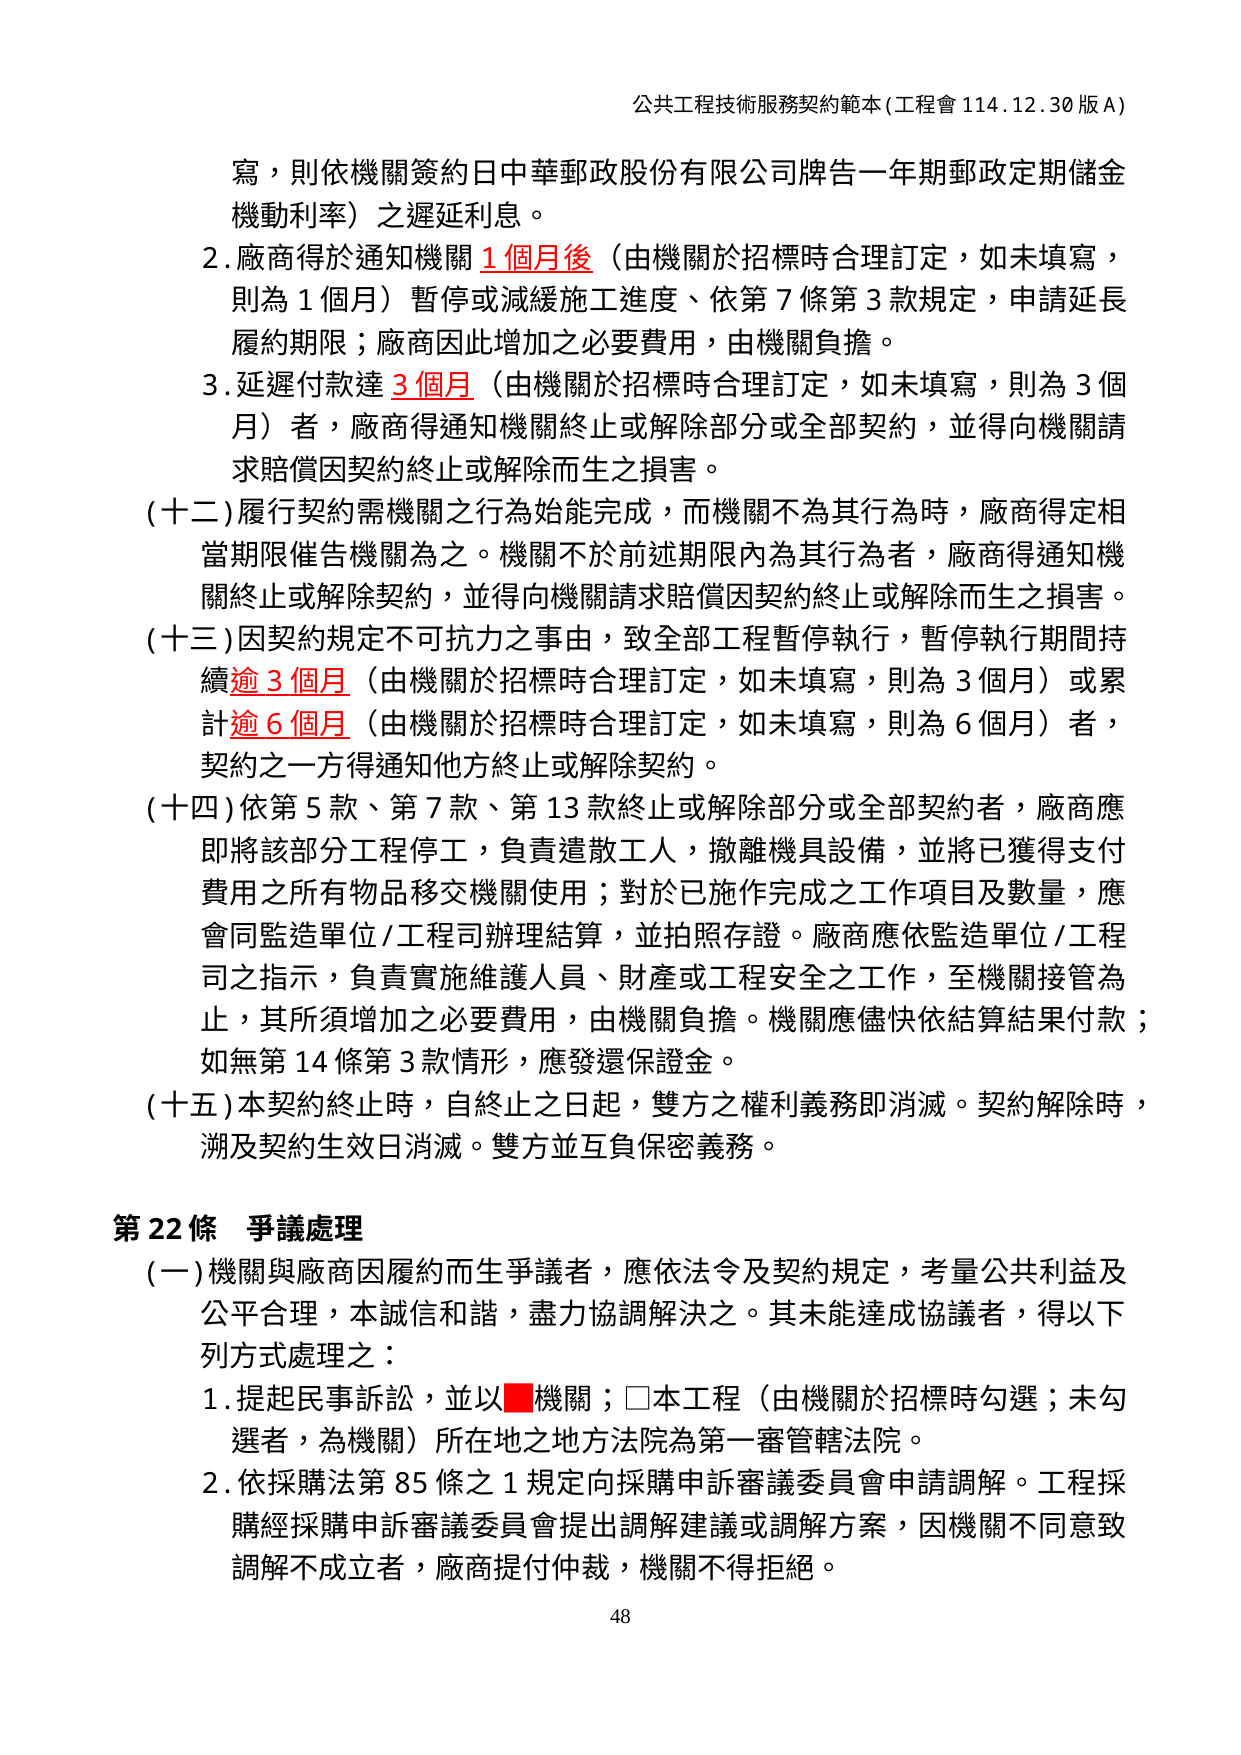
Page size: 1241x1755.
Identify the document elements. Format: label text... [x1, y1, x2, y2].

text (十五)本契約終止時，自終止之日起，雙方之權利義務即消滅。契約解除時，溯及契約生效日消滅。雙方並互負保密義務。 [142, 1081, 1128, 1166]
text 3.延遲付款達3個月（由機關於招標時合理訂定，如未填寫，則為3個月）者，廠商得通知機關終止或解除部分或全部契約，並得向機關請求賠償因契約終止或解除而生之損害。 [201, 362, 1128, 489]
text 第22條 爭議處理 [112, 1206, 1128, 1248]
text 1.提起民事訴訟，並以█機關；□本工程（由機關於招標時勾選；未勾選者，為機關）所在地之地方法院為第一審管轄法院。 [201, 1375, 1128, 1460]
text 寫，則依機關簽約日中華郵政股份有限公司牌告一年期郵政定期儲金機動利率）之遲延利息。 [201, 150, 1128, 234]
text (一)機關與廠商因履約而生爭議者，應依法令及契約規定，考量公共利益及公平合理，本誠信和諧，盡力協調解決之。其未能達成協議者，得以下列方式處理之： [142, 1248, 1128, 1375]
text 2.廠商得於通知機關1個月後（由機關於招標時合理訂定，如未填寫，則為1個月）暫停或減緩施工進度、依第7條第3款規定，申請延長履約期限；廠商因此增加之必要費用，由機關負擔。 [201, 234, 1128, 362]
text (十四)依第5款、第7款、第13款終止或解除部分或全部契約者，廠商應即將該部分工程停工，負責遣散工人，撤離機具設備，並將已獲得支付費用之所有物品移交機關使用；對於已施作完成之工作項目及數量，應會同監造單位/工程司辦理結算，並拍照存證。廠商應依監造單位/工程司之指示，負責實施維護人員、財產或工程安全之工作，至機關接管為止，其所須增加之必要費用，由機關負擔。機關應儘快依結算結果付款；如無第14條第3款情形，應發還保證金。 [142, 785, 1128, 1081]
text (十三)因契約規定不可抗力之事由，致全部工程暫停執行，暫停執行期間持續逾3個月（由機關於招標時合理訂定，如未填寫，則為3個月）或累計逾6個月（由機關於招標時合理訂定，如未填寫，則為6個月）者，契約之一方得通知他方終止或解除契約。 [142, 616, 1128, 785]
text (十二)履行契約需機關之行為始能完成，而機關不為其行為時，廠商得定相當期限催告機關為之。機關不於前述期限內為其行為者，廠商得通知機關終止或解除契約，並得向機關請求賠償因契約終止或解除而生之損害。 [142, 489, 1128, 616]
text 2.依採購法第85條之1規定向採購申訴審議委員會申請調解。工程採購經採購申訴審議委員會提出調解建議或調解方案，因機關不同意致調解不成立者，廠商提付仲裁，機關不得拒絕。 [201, 1460, 1128, 1587]
